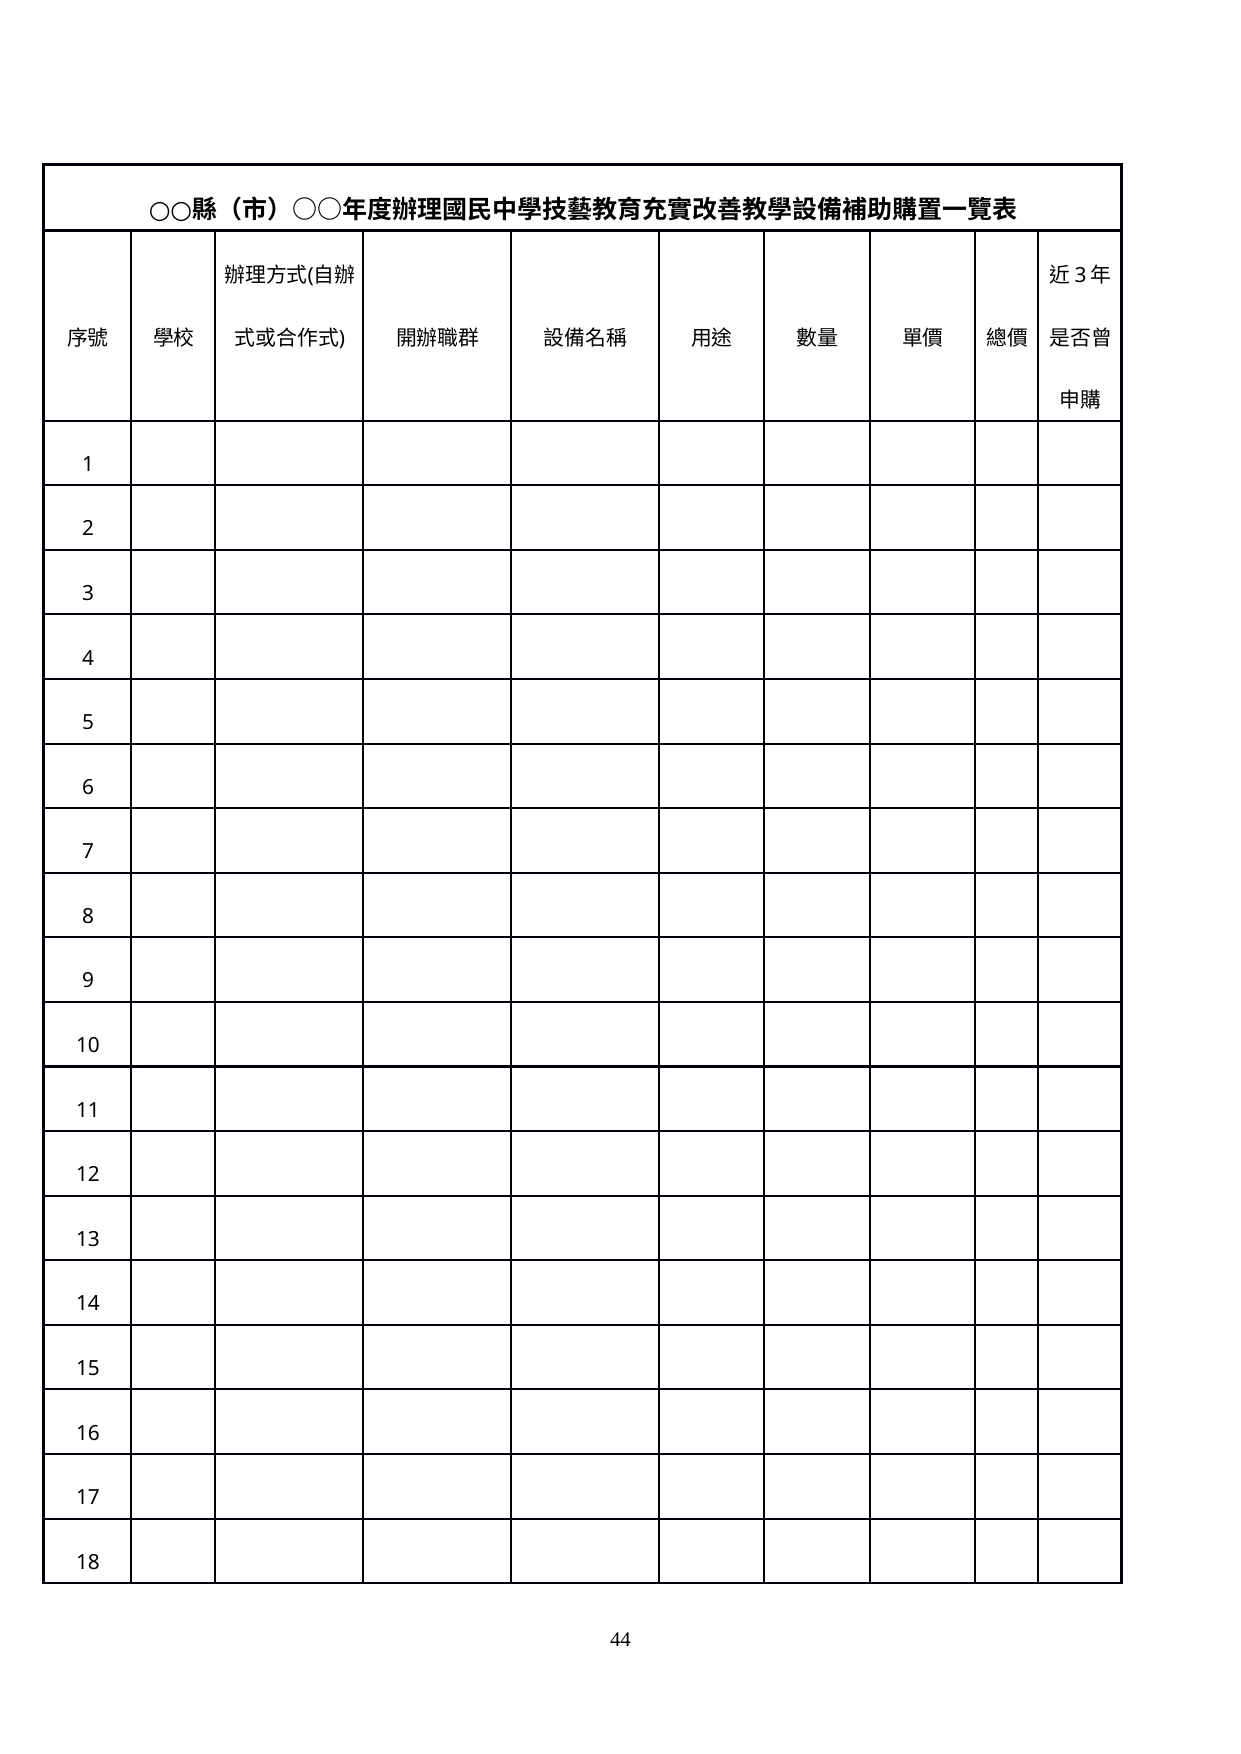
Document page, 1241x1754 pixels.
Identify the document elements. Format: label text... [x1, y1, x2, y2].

table_cell [976, 1261, 1037, 1324]
table_cell [660, 1261, 763, 1324]
table_cell [364, 1068, 510, 1130]
table_cell [976, 680, 1037, 742]
table_cell [364, 745, 510, 807]
table_cell [660, 1455, 763, 1517]
table_cell [660, 551, 763, 613]
table_cell [216, 1326, 362, 1388]
table_cell [871, 1390, 974, 1453]
table_cell [512, 680, 658, 742]
table_cell 9 [45, 938, 130, 1001]
table_cell [871, 809, 974, 872]
table_cell [512, 422, 658, 484]
table_cell [132, 1390, 214, 1453]
table_cell [765, 1390, 869, 1453]
table_cell 12 [45, 1132, 130, 1194]
table_cell [132, 1132, 214, 1194]
table_cell 辦理方式(自辦式或合作式) [216, 232, 362, 419]
table_cell [216, 1520, 362, 1582]
table_cell 單價 [871, 232, 974, 419]
table_cell 總價 [976, 232, 1037, 419]
table_cell [765, 1261, 869, 1324]
table_cell [1039, 1390, 1120, 1453]
table_cell [1039, 422, 1120, 484]
table_cell [512, 1390, 658, 1453]
table_cell [364, 680, 510, 742]
table_cell [660, 1068, 763, 1130]
table_cell [765, 938, 869, 1001]
table_cell [976, 1455, 1037, 1517]
table_cell [1039, 1261, 1120, 1324]
table_cell [976, 551, 1037, 613]
table_cell 4 [45, 615, 130, 678]
table_cell 16 [45, 1390, 130, 1453]
table_cell [871, 1520, 974, 1582]
table_cell [512, 486, 658, 549]
table_cell [132, 874, 214, 936]
table_cell [216, 1068, 362, 1130]
table_cell [1039, 1326, 1120, 1388]
table_cell [216, 551, 362, 613]
table_cell [364, 1197, 510, 1259]
table_cell 5 [45, 680, 130, 742]
table_cell [132, 1261, 214, 1324]
table_cell [364, 1261, 510, 1324]
table_cell [976, 938, 1037, 1001]
table_cell [132, 1197, 214, 1259]
table_cell [871, 874, 974, 936]
table_cell [976, 422, 1037, 484]
table_cell [660, 1197, 763, 1259]
table_cell [660, 745, 763, 807]
table_cell [660, 1390, 763, 1453]
table_cell [1039, 874, 1120, 936]
table_cell [871, 551, 974, 613]
table_cell [132, 745, 214, 807]
table_cell [512, 874, 658, 936]
table_cell 序號 [45, 232, 130, 419]
table_cell [765, 1197, 869, 1259]
table_cell [216, 1132, 362, 1194]
table_cell [1039, 615, 1120, 678]
table_cell [1039, 1068, 1120, 1130]
table_cell [132, 1068, 214, 1130]
table_cell [364, 615, 510, 678]
table_cell [364, 1003, 510, 1065]
table_cell [871, 938, 974, 1001]
table_cell [132, 551, 214, 613]
table_cell [216, 486, 362, 549]
table_cell [765, 1326, 869, 1388]
table_cell [765, 874, 869, 936]
table_cell [1039, 1003, 1120, 1065]
table_cell [765, 422, 869, 484]
table_cell 11 [45, 1068, 130, 1130]
table_cell [512, 809, 658, 872]
table_cell [976, 1197, 1037, 1259]
table_cell [216, 1197, 362, 1259]
table_cell [871, 680, 974, 742]
table_cell [216, 680, 362, 742]
table_cell [660, 680, 763, 742]
table_cell [765, 680, 869, 742]
table_cell [660, 615, 763, 678]
table_cell 學校 [132, 232, 214, 419]
table_cell [1039, 938, 1120, 1001]
table_cell [660, 1132, 763, 1194]
table_cell [132, 938, 214, 1001]
table_cell [765, 809, 869, 872]
table_cell [660, 809, 763, 872]
table_cell [976, 809, 1037, 872]
table_cell [765, 745, 869, 807]
table_cell [871, 1455, 974, 1517]
table_cell [1039, 745, 1120, 807]
table_cell [976, 1068, 1037, 1130]
table_cell [216, 874, 362, 936]
table_cell [976, 1132, 1037, 1194]
table_cell [216, 938, 362, 1001]
table_cell 2 [45, 486, 130, 549]
table_cell [364, 938, 510, 1001]
table_cell [216, 1390, 362, 1453]
table_cell [976, 615, 1037, 678]
table_cell 開辦職群 [364, 232, 510, 419]
table_cell [660, 1003, 763, 1065]
table_cell [976, 1520, 1037, 1582]
table_cell [216, 422, 362, 484]
table_cell [216, 1455, 362, 1517]
table_cell [132, 1003, 214, 1065]
table_cell [512, 938, 658, 1001]
table_cell [976, 1390, 1037, 1453]
table_cell [364, 1390, 510, 1453]
table_cell [1039, 551, 1120, 613]
table_cell 13 [45, 1197, 130, 1259]
table_cell [364, 809, 510, 872]
table_cell [512, 551, 658, 613]
table_cell [132, 809, 214, 872]
table_cell [1039, 1455, 1120, 1517]
table_cell [512, 1132, 658, 1194]
table_cell [364, 1455, 510, 1517]
table_cell [765, 1068, 869, 1130]
table_cell 14 [45, 1261, 130, 1324]
table_cell [132, 1455, 214, 1517]
table_cell [132, 486, 214, 549]
table_cell 數量 [765, 232, 869, 419]
table_cell [660, 1520, 763, 1582]
table_cell [364, 486, 510, 549]
table_cell [765, 551, 869, 613]
table_header ○○縣（市）○○年度辦理國民中學技藝教育充實改善教學設備補助購置一覽表 [45, 166, 1120, 229]
table_cell [512, 1261, 658, 1324]
table_cell [1039, 1197, 1120, 1259]
table_cell 設備名稱 [512, 232, 658, 419]
table_cell [765, 1003, 869, 1065]
table_cell [871, 1003, 974, 1065]
table_cell [765, 615, 869, 678]
table_cell 8 [45, 874, 130, 936]
table_cell [216, 809, 362, 872]
table_cell [660, 1326, 763, 1388]
table_cell [364, 1326, 510, 1388]
table_cell [976, 745, 1037, 807]
table_cell [1039, 809, 1120, 872]
table_cell [871, 745, 974, 807]
table_cell [216, 745, 362, 807]
table_cell [765, 1132, 869, 1194]
table_cell [132, 1326, 214, 1388]
table_cell [660, 938, 763, 1001]
table_cell [871, 615, 974, 678]
table_cell [871, 1326, 974, 1388]
table_cell [132, 422, 214, 484]
table_cell [512, 615, 658, 678]
table_cell [1039, 1520, 1120, 1582]
table_cell [765, 486, 869, 549]
table_cell [512, 1003, 658, 1065]
table_cell [216, 1261, 362, 1324]
table_cell [132, 680, 214, 742]
table_cell [512, 1326, 658, 1388]
table_cell [871, 422, 974, 484]
table_cell [512, 745, 658, 807]
table_cell [512, 1068, 658, 1130]
table_cell [364, 1132, 510, 1194]
table_cell [364, 1520, 510, 1582]
table_cell [216, 615, 362, 678]
table_cell [1039, 680, 1120, 742]
table_cell 1 [45, 422, 130, 484]
table_cell [364, 551, 510, 613]
table_cell [976, 1326, 1037, 1388]
table_cell [1039, 1132, 1120, 1194]
table_cell [512, 1455, 658, 1517]
table_cell [660, 486, 763, 549]
table_cell [660, 422, 763, 484]
table_cell [364, 874, 510, 936]
table_cell [871, 1261, 974, 1324]
table_cell [1039, 486, 1120, 549]
table_cell [976, 486, 1037, 549]
table_cell [364, 422, 510, 484]
table_cell 用途 [660, 232, 763, 419]
table_cell [871, 1197, 974, 1259]
table_cell [216, 1003, 362, 1065]
table_cell 18 [45, 1520, 130, 1582]
table_cell [871, 486, 974, 549]
table_cell 近3年是否曾申購 [1039, 232, 1120, 419]
table_cell [765, 1520, 869, 1582]
table_cell [976, 1003, 1037, 1065]
table_cell [871, 1068, 974, 1130]
table_cell [512, 1197, 658, 1259]
table_cell 15 [45, 1326, 130, 1388]
table_cell 7 [45, 809, 130, 872]
table_cell [871, 1132, 974, 1194]
table_cell [132, 1520, 214, 1582]
table_cell 17 [45, 1455, 130, 1517]
table_cell [660, 874, 763, 936]
table_cell 10 [45, 1003, 130, 1065]
table_cell 6 [45, 745, 130, 807]
table_cell [512, 1520, 658, 1582]
table_cell [765, 1455, 869, 1517]
table_cell [976, 874, 1037, 936]
table_cell [132, 615, 214, 678]
table_cell 3 [45, 551, 130, 613]
